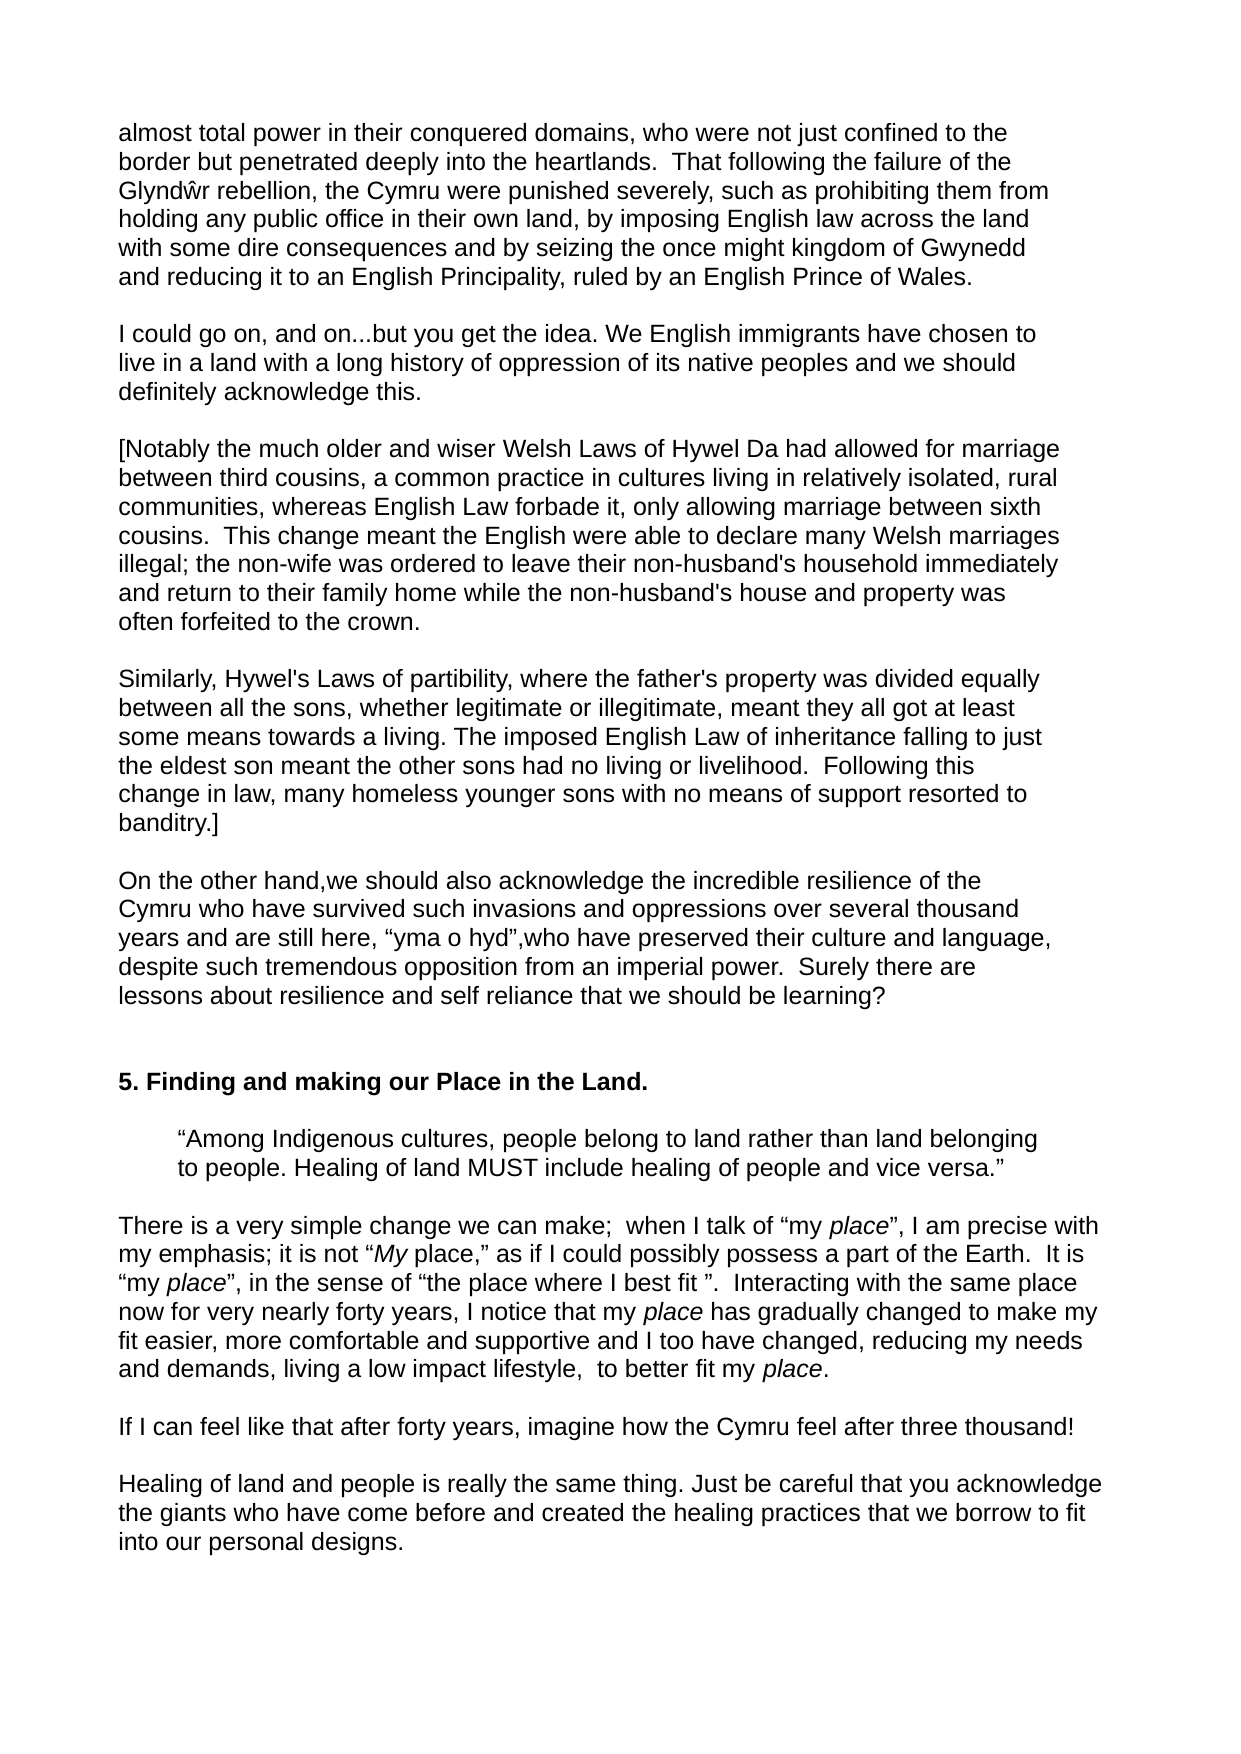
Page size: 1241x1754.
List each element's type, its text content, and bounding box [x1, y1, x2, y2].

text On the other hand,we should also acknowledge the incredible resilience of the Cymru who have survived such invasions and oppressions over several thousand years and are still here, “yma o hyd”,who have preserved their culture and language, despite such tremendous opposition from an imperial power. Surely there are lessons about resilience and self reliance that we should be learning? [118, 866, 1063, 1009]
text [Notably the much older and wiser Welsh Laws of Hywel Da had allowed for marriage between third cousins, a common practice in cultures living in relatively isolated, rural communities, whereas English Law forbade it, only allowing marriage between sixth cousins. This change meant the English were able to declare many Welsh marriages illegal; the non-wife was ordered to leave their non-husband's household immediately and return to their family home while the non-husband's house and property was often forfeited to the crown. [118, 434, 1063, 636]
text There is a very simple change we can make; when I talk of “my place”, I am precise with my emphasis; it is not “My place,” as if I could possibly possess a part of the Earth. It is “my place”, in the sense of “the place where I best fit ”. Interacting with the same place now for very nearly forty years, I notice that my place has gradually changed to make my fit easier, more comfortable and supportive and I too have changed, reducing my needs and demands, living a low impact lifestyle, to better fit my place. [118, 1211, 1122, 1383]
text almost total power in their conquered domains, who were not just confined to the border but penetrated deeply into the heartlands. That following the failure of the Glyndŵr rebellion, the Cymru were punished severely, such as prohibiting them from holding any public office in their own land, by imposing English law across the land with some dire consequences and by seizing the once might kingdom of Gwynedd and reducing it to an English Principality, ruled by an English Prince of Wales. [118, 118, 1063, 291]
text Similarly, Hywel's Laws of partibility, where the father's property was divided equally between all the sons, whether legitimate or illegitimate, meant they all got at least some means towards a living. The imposed English Law of inheritance falling to just the eldest son meant the other sons had no living or livelihood. Following this change in law, many homeless younger sons with no means of support resorted to banditry.] [118, 664, 1063, 837]
text If I can feel like that after forty years, imagine how the Cymru feel after three thousand! [118, 1412, 1122, 1441]
text Healing of land and people is really the same thing. Just be careful that you acknowledge the giants who have come before and created the healing practices that we borrow to fit into our personal designs. [118, 1469, 1122, 1556]
text 5. Finding and making our Place in the Land. [118, 1067, 1063, 1096]
text I could go on, and on...but you get the idea. We English immigrants have chosen to live in a land with a long history of oppression of its native peoples and we should definitely acknowledge this. [118, 319, 1063, 406]
text “Among Indigenous cultures, people belong to land rather than land belonging to people. Healing of land MUST include healing of people and vice versa.” [177, 1124, 1063, 1182]
